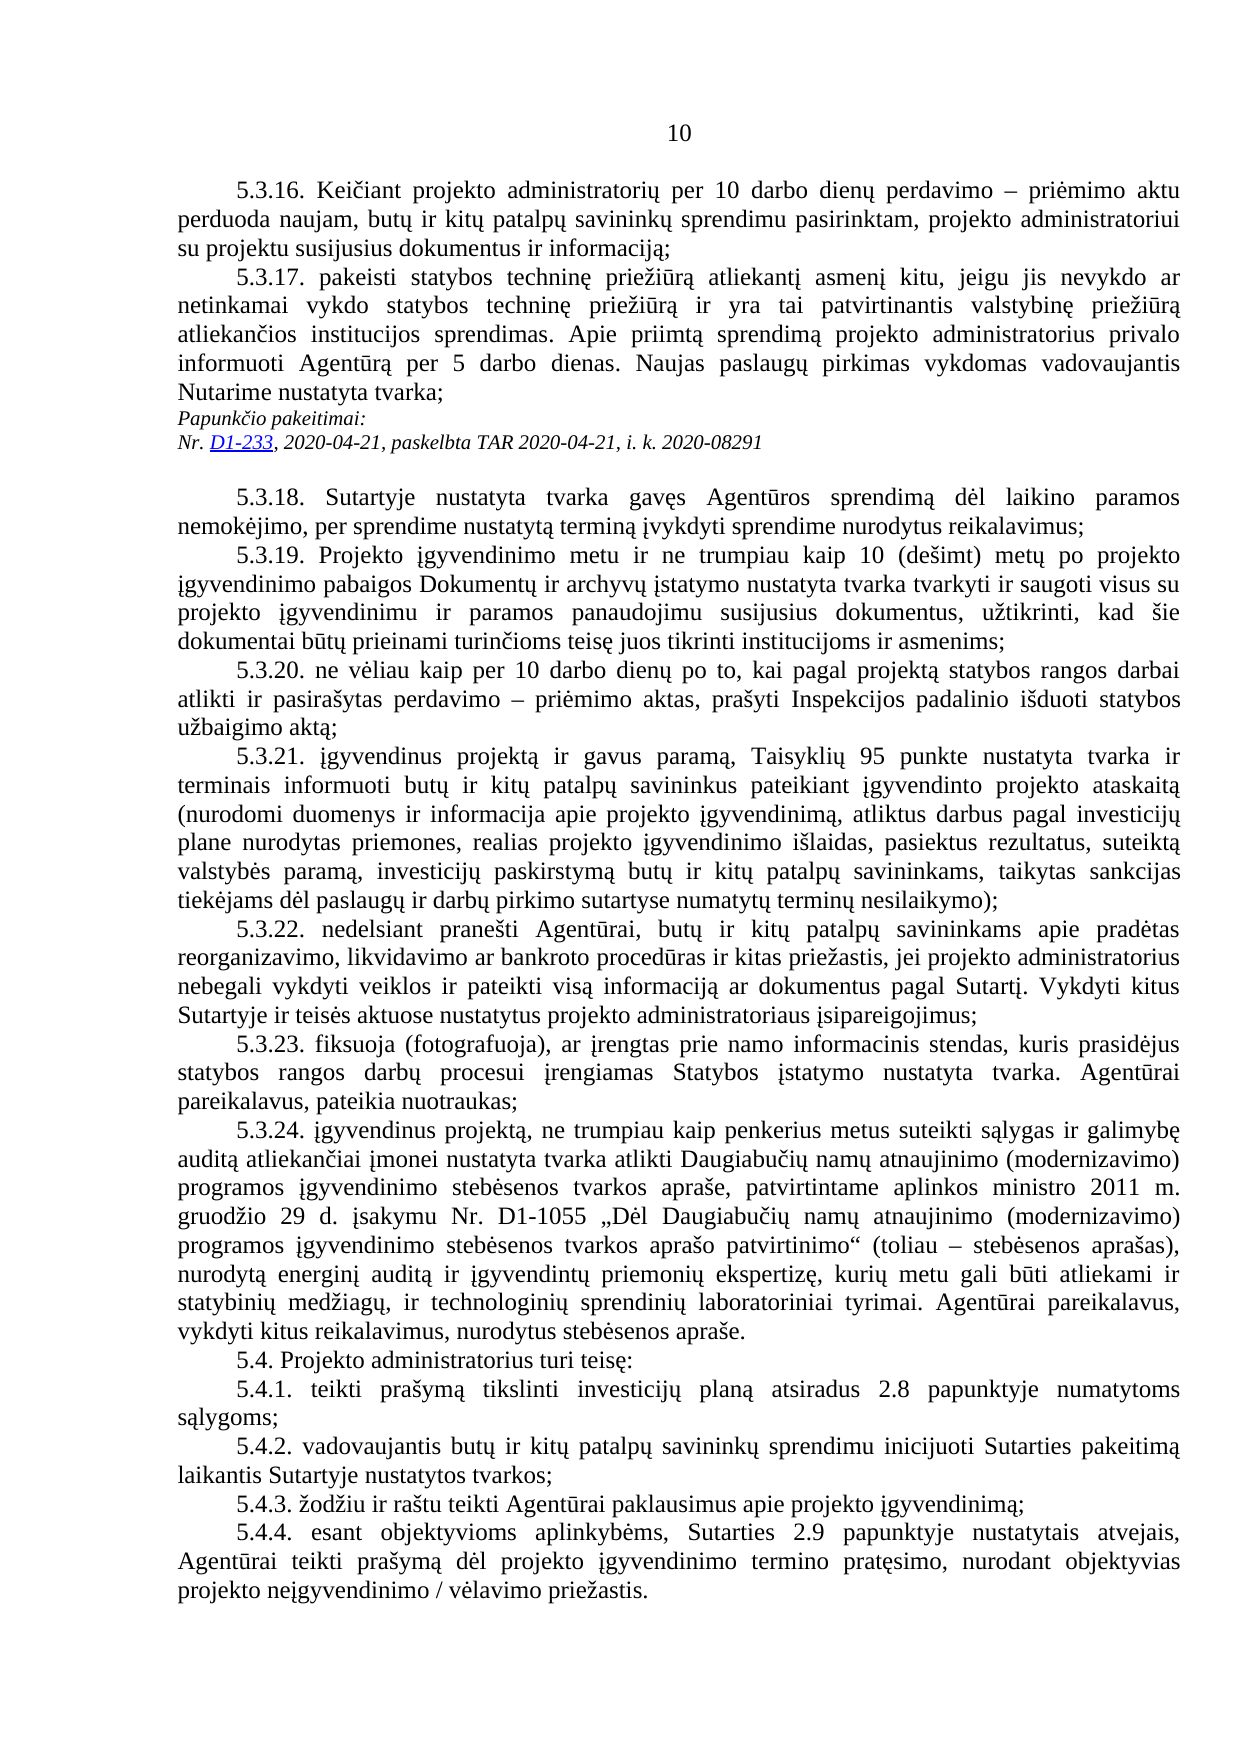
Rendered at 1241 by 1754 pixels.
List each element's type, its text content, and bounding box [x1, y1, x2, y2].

text 5.3.24. įgyvendinus projektą, ne trumpiau kaip penkerius metus suteikti sąlygas ir galimybę auditą atliekančiai įmonei nustatyta tvarka atlikti Daugiabučių namų atnaujinimo (modernizavimo) programos įgyvendinimo stebėsenos tvarkos apraše, patvirtintame aplinkos ministro 2011 m. gruodžio 29 d. įsakymu Nr. D1-1055 „Dėl Daugiabučių namų atnaujinimo (modernizavimo) programos įgyvendinimo stebėsenos tvarkos aprašo patvirtinimo“ (toliau – stebėsenos aprašas), nurodytą energinį auditą ir įgyvendintų priemonių ekspertizę, kurių metu gali būti atliekami ir statybinių medžiagų, ir technologinių sprendinių laboratoriniai tyrimai. Agentūrai pareikalavus, vykdyti kitus reikalavimus, nurodytus stebėsenos apraše. [177, 1115, 1181, 1345]
text Papunkčio pakeitimai: [177, 406, 1181, 430]
text 5.4.2. vadovaujantis butų ir kitų patalpų savininkų sprendimu inicijuoti Sutarties pakeitimą laikantis Sutartyje nustatytos tvarkos; [177, 1431, 1181, 1489]
text 5.4. Projekto administratorius turi teisę: [177, 1345, 1181, 1374]
text 5.3.19. Projekto įgyvendinimo metu ir ne trumpiau kaip 10 (dešimt) metų po projekto įgyvendinimo pabaigos Dokumentų ir archyvų įstatymo nustatyta tvarka tvarkyti ir saugoti visus su projekto įgyvendinimu ir paramos panaudojimu susijusius dokumentus, užtikrinti, kad šie dokumentai būtų prieinami turinčioms teisę juos tikrinti institucijoms ir asmenims; [177, 540, 1181, 655]
text 5.3.21. įgyvendinus projektą ir gavus paramą, Taisyklių 95 punkte nustatyta tvarka ir terminais informuoti butų ir kitų patalpų savininkus pateikiant įgyvendinto projekto ataskaitą (nurodomi duomenys ir informacija apie projekto įgyvendinimą, atliktus darbus pagal investicijų plane nurodytas priemones, realias projekto įgyvendinimo išlaidas, pasiektus rezultatus, suteiktą valstybės paramą, investicijų paskirstymą butų ir kitų patalpų savininkams, taikytas sankcijas tiekėjams dėl paslaugų ir darbų pirkimo sutartyse numatytų terminų nesilaikymo); [177, 741, 1181, 914]
text 5.4.4. esant objektyvioms aplinkybėms, Sutarties 2.9 papunktyje nustatytais atvejais, Agentūrai teikti prašymą dėl projekto įgyvendinimo termino pratęsimo, nurodant objektyvias projekto neįgyvendinimo / vėlavimo priežastis. [177, 1517, 1181, 1604]
text 5.3.20. ne vėliau kaip per 10 darbo dienų po to, kai pagal projektą statybos rangos darbai atlikti ir pasirašytas perdavimo – priėmimo aktas, prašyti Inspekcijos padalinio išduoti statybos užbaigimo aktą; [177, 655, 1181, 741]
text 5.3.23. fiksuoja (fotografuoja), ar įrengtas prie namo informacinis stendas, kuris prasidėjus statybos rangos darbų procesui įrengiamas Statybos įstatymo nustatyta tvarka. Agentūrai pareikalavus, pateikia nuotraukas; [177, 1029, 1181, 1115]
text 5.3.16. Keičiant projekto administratorių per 10 darbo dienų perdavimo – priėmimo aktu perduoda naujam, butų ir kitų patalpų savininkų sprendimu pasirinktam, projekto administratoriui su projektu susijusius dokumentus ir informaciją; [177, 176, 1181, 262]
text 5.3.17. pakeisti statybos techninę priežiūrą atliekantį asmenį kitu, jeigu jis nevykdo ar netinkamai vykdo statybos techninę priežiūrą ir yra tai patvirtinantis valstybinę priežiūrą atliekančios institucijos sprendimas. Apie priimtą sprendimą projekto administratorius privalo informuoti Agentūrą per 5 darbo dienas. Naujas paslaugų pirkimas vykdomas vadovaujantis Nutarime nustatyta tvarka; [177, 262, 1181, 406]
text 5.3.18. Sutartyje nustatyta tvarka gavęs Agentūros sprendimą dėl laikino paramos nemokėjimo, per sprendime nustatytą terminą įvykdyti sprendime nurodytus reikalavimus; [177, 482, 1181, 540]
text 5.3.22. nedelsiant pranešti Agentūrai, butų ir kitų patalpų savininkams apie pradėtas reorganizavimo, likvidavimo ar bankroto procedūras ir kitas priežastis, jei projekto administratorius nebegali vykdyti veiklos ir pateikti visą informaciją ar dokumentus pagal Sutartį. Vykdyti kitus Sutartyje ir teisės aktuose nustatytus projekto administratoriaus įsipareigojimus; [177, 914, 1181, 1029]
text Nr. D1-233, 2020-04-21, paskelbta TAR 2020-04-21, i. k. 2020-08291 [177, 430, 1181, 454]
text 5.4.1. teikti prašymą tikslinti investicijų planą atsiradus 2.8 papunktyje numatytoms sąlygoms; [177, 1374, 1181, 1431]
text 5.4.3. žodžiu ir raštu teikti Agentūrai paklausimus apie projekto įgyvendinimą; [177, 1489, 1181, 1517]
